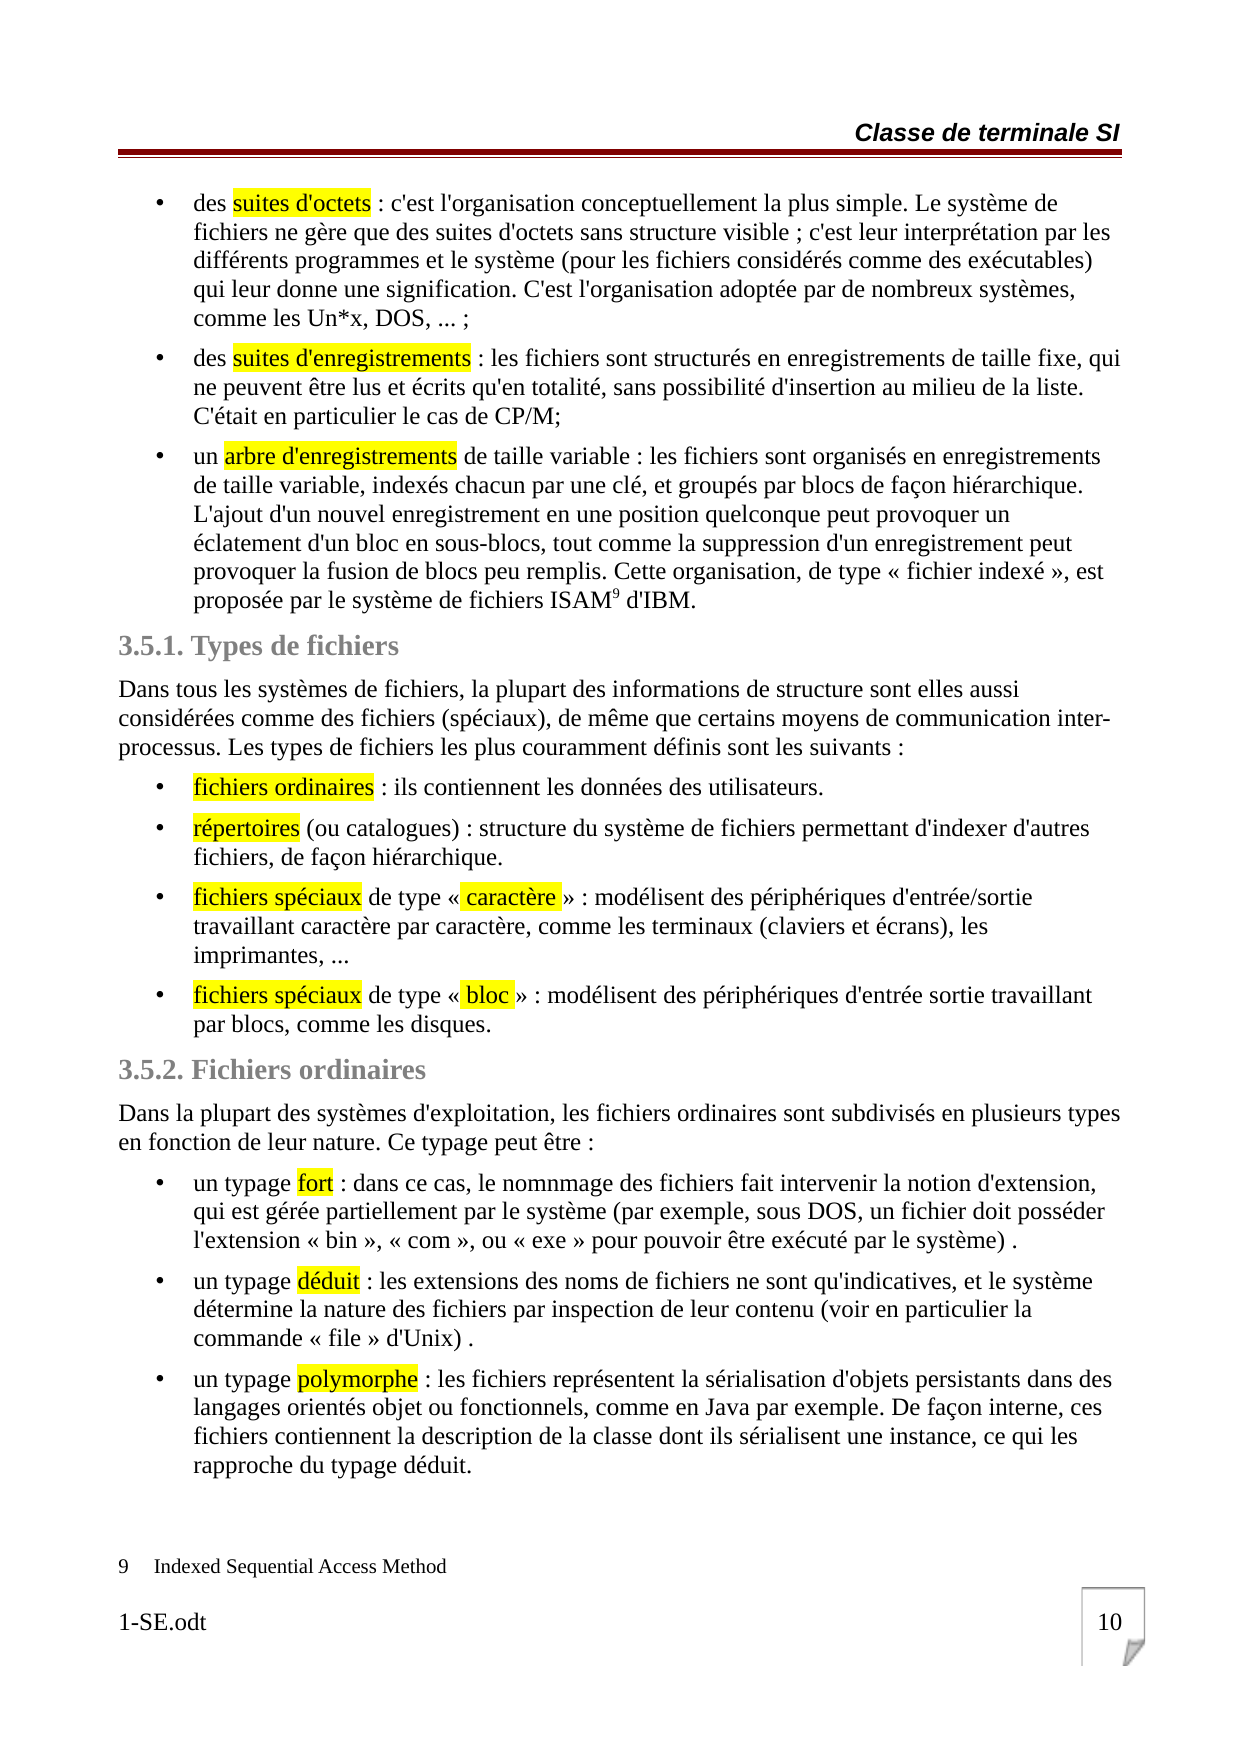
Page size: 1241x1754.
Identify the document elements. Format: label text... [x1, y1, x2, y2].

list un arbre d'enregistrements de taille variable : les fichiers sont organisés en enregistrements de taille variable, indexés chacun par une clé, et groupés par blocs de façon hiérarchique. L'ajout d'un nouvel enregistrement en une position quelconque peut provoquer un éclatement d'un bloc en sous-blocs, tout comme la suppression d'un enregistrement peut provoquer la fusion de blocs peu remplis. Cette organisation, de type « fichier indexé », est proposée par le système de fichiers ISAM d'IBM. [156, 441, 1122, 614]
list des suites d'enregistrements : les fichiers sont structurés en enregistrements de taille fixe, qui ne peuvent être lus et écrits qu'en totalité, sans possibilité d'insertion au milieu de la liste. C'était en particulier le cas de CP/M; [156, 343, 1122, 429]
subtitle 3.5.1. Types de fichiers [118, 628, 1122, 662]
list répertoires (ou catalogues) : structure du système de fichiers permettant d'indexer d'autres fichiers, de façon hiérarchique. [156, 813, 1122, 871]
list Indexed Sequential Access Method [118, 1553, 1122, 1578]
list fichiers spéciaux de type « caractère » : modélisent des périphériques d'entrée/sortie travaillant caractère par caractère, comme les terminaux (claviers et écrans), les imprimantes, ... [156, 882, 1122, 968]
list un typage fort : dans ce cas, le nomnmage des fichiers fait intervenir la notion d'extension, qui est gérée partiellement par le système (par exemple, sous DOS, un fichier doit posséder l'extension « bin », « com », ou « exe » pour pouvoir être exécuté par le système) . [156, 1168, 1122, 1254]
list fichiers ordinaires : ils contiennent les données des utilisateurs. [156, 772, 1122, 801]
list un typage polymorphe : les fichiers représentent la sérialisation d'objets persistants dans des langages orientés objet ou fonctionnels, comme en Java par exemple. De façon interne, ces fichiers contiennent la description de la classe dont ils sérialisent une instance, ce qui les rapproche du typage déduit. [156, 1364, 1122, 1479]
subtitle 3.5.2. Fichiers ordinaires [118, 1052, 1122, 1086]
list un typage déduit : les extensions des noms de fichiers ne sont qu'indicatives, et le système détermine la nature des fichiers par inspection de leur contenu (voir en particulier la commande « file » d'Unix) . [156, 1266, 1122, 1352]
list fichiers spéciaux de type « bloc » : modélisent des périphériques d'entrée sortie travaillant par blocs, comme les disques. [156, 980, 1122, 1038]
text Dans tous les systèmes de fichiers, la plupart des informations de structure sont elles aussi considérées comme des fichiers (spéciaux), de même que certains moyens de communication inter-processus. Les types de fichiers les plus couramment définis sont les suivants : [118, 674, 1122, 761]
list des suites d'octets : c'est l'organisation conceptuellement la plus simple. Le système de fichiers ne gère que des suites d'octets sans structure visible ; c'est leur interprétation par les différents programmes et le système (pour les fichiers considérés comme des exécutables) qui leur donne une signification. C'est l'organisation adoptée par de nombreux systèmes, comme les Un*x, DOS, ... ; [156, 188, 1122, 332]
text Dans la plupart des systèmes d'exploitation, les fichiers ordinaires sont subdivisés en plusieurs types en fonction de leur nature. Ce typage peut être : [118, 1098, 1122, 1156]
